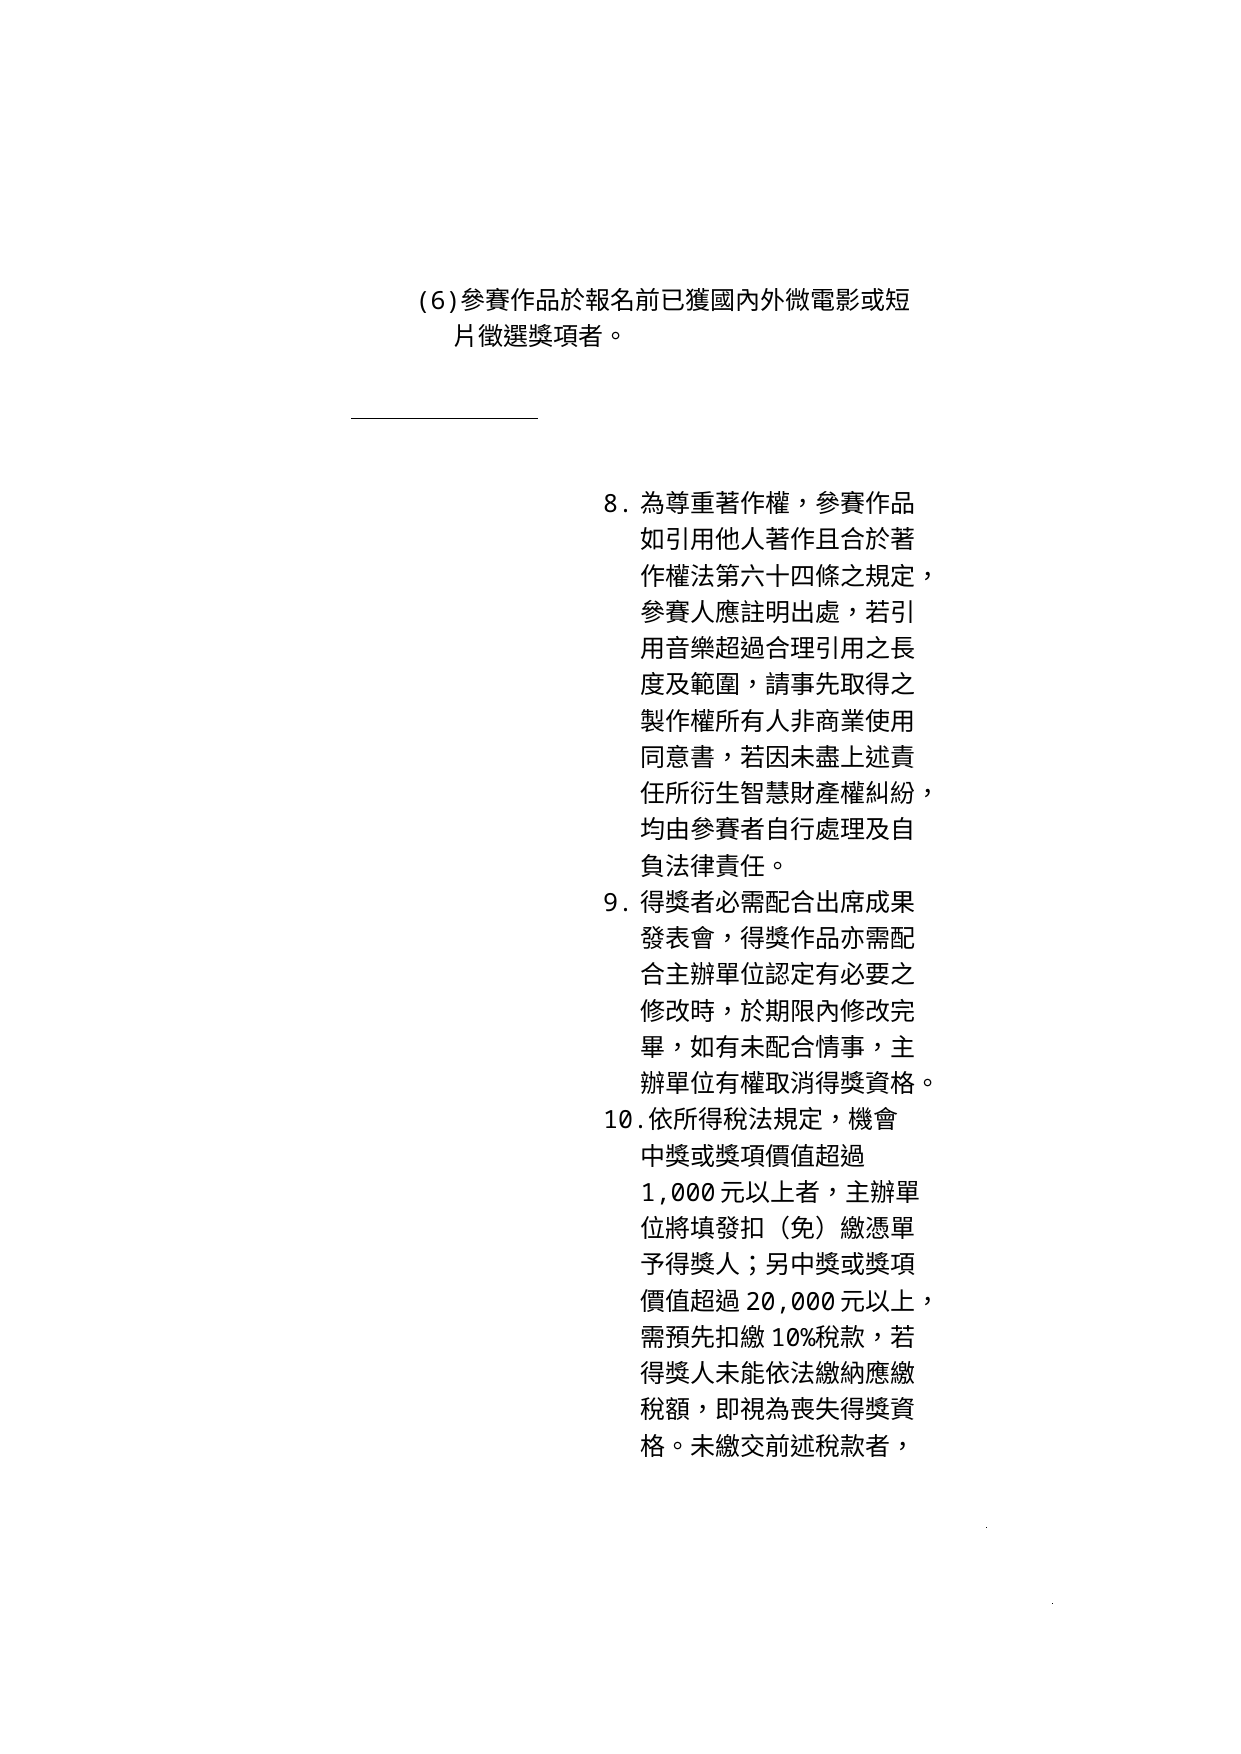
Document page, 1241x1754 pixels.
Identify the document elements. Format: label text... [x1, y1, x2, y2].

list 依所得稅法規定，機會中獎或獎項價值超過1,000元以上者，主辦單位將填發扣（免）繳憑單予得獎人；另中獎或獎項價值超過20,000元以上，需預先扣繳10%稅款，若得獎人未能依法繳納應繳稅額，即視為喪失得獎資格。未繳交前述稅款者，視同放棄，不得領取該獎金。 [539, 1034, 986, 1527]
list 得獎者必需配合出席成果發表會，得獎作品亦需配合主辦單位認定有必要之修改時，於期限內修改完畢，如有未配合情事，主辦單位有權取消得獎資格。 [539, 817, 986, 1034]
list 參賽作品於報名前已獲國內外微電影或短片徵選獎項者。 [351, 216, 986, 417]
list 為尊重著作權，參賽作品如引用他人著作且合於著作權法第六十四條之規定，參賽人應註明出處，若引用音樂超過合理引用之長度及範圍，請事先取得之製作權所有人非商業使用同意書，若因未盡上述責任所衍生智慧財產權糾紛，均由參賽者自行處理及自負法律責任。 [539, 419, 986, 817]
